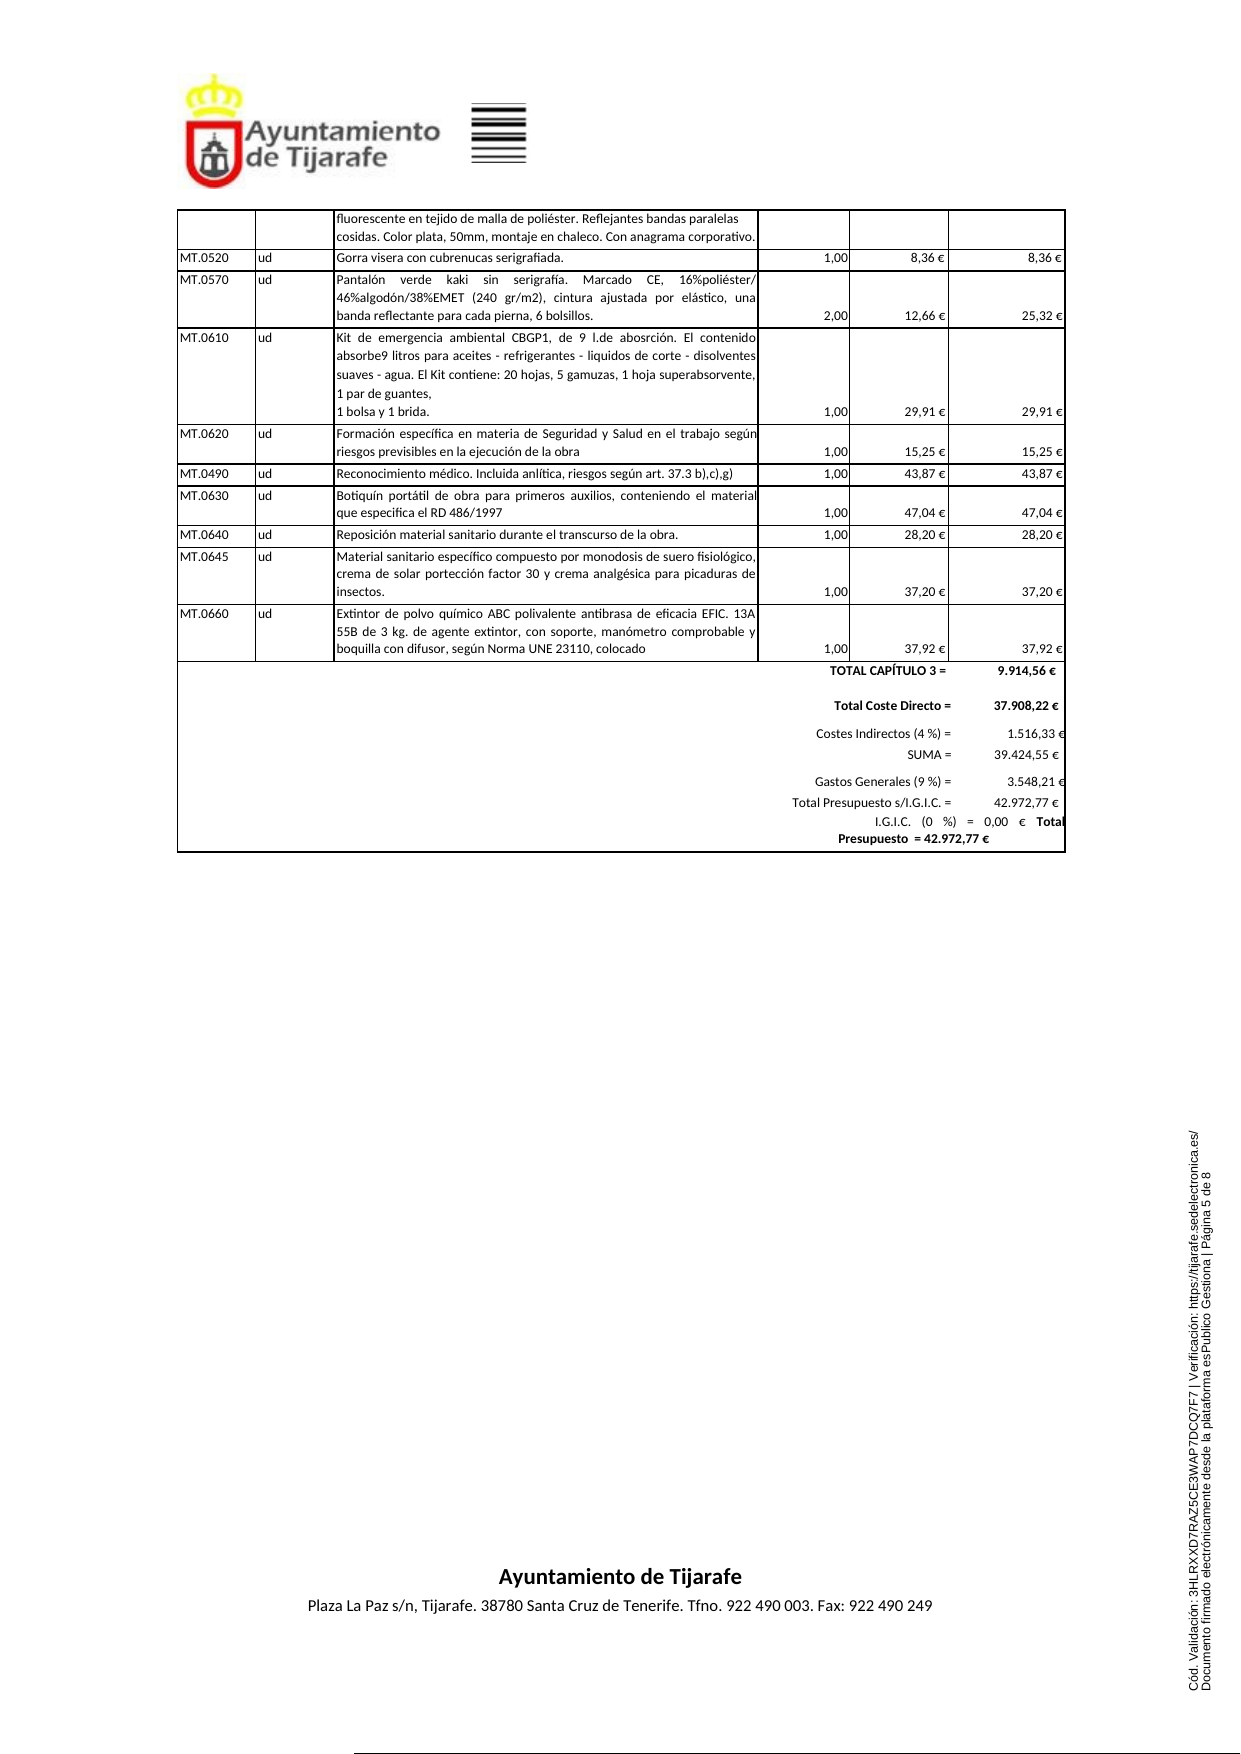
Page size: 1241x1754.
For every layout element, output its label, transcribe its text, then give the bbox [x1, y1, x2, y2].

table_cell Pantalón verde kaki sin serigrafía. Marcado CE, 16%poliéster/ 46%algodón/38%EMET (240 gr/m2), cintura ajustada por elástico, una banda reflectante para cada pierna, 6 bolsillos. [335, 272, 757, 327]
table_cell MT.0645 [178, 548, 255, 603]
table_cell 8,36 € [949, 250, 1064, 270]
table_cell 2,00 [759, 272, 849, 327]
table_cell Reconocimiento médico. Incluida anlítica, riesgos según art. 37.3 b),c),g) [335, 465, 757, 485]
table_cell Gorra visera con cubrenucas serigrafiada. [335, 250, 757, 270]
table_cell ud [256, 329, 333, 424]
table_cell MT.0520 [178, 250, 255, 270]
table_cell [178, 211, 255, 249]
table_cell Material sanitario específico compuesto por monodosis de suero fisiológico, crema de solar portección factor 30 y crema analgésica para picaduras de insectos. [335, 548, 757, 603]
table_cell 1,00 [759, 465, 849, 485]
table_cell 37,92 € [850, 605, 948, 661]
table_cell 37,20 € [850, 548, 948, 603]
table_cell 28,20 € [850, 526, 948, 547]
table_cell [949, 211, 1064, 249]
table_cell Formación específica en materia de Seguridad y Salud en el trabajo según riesgos previsibles en la ejecución de la obra [335, 425, 757, 463]
table_cell 47,04 € [850, 487, 948, 525]
table_cell 1,00 [759, 250, 849, 270]
table_cell [759, 211, 849, 249]
table_cell Kit de emergencia ambiental CBGP1, de 9 l.de abosrción. El contenido absorbe9 litros para aceites - refrigerantes - liquidos de corte - disolventes suaves - agua. El Kit contiene: 20 hojas, 5 gamuzas, 1 hoja superabsorvente, 1 par de guantes, 1 bolsa y 1 brida. [335, 329, 757, 424]
table_cell 1,00 [759, 548, 849, 603]
table_cell 15,25 € [949, 425, 1064, 463]
table_cell 29,91 € [850, 329, 948, 424]
table_cell 37,20 € [949, 548, 1064, 603]
table_cell MT.0570 [178, 272, 255, 327]
table_cell ud [256, 250, 333, 270]
table_cell MT.0640 [178, 526, 255, 547]
table_cell 1,00 [759, 605, 849, 661]
table_cell [850, 211, 948, 249]
table_cell Extintor de polvo químico ABC polivalente antibrasa de eficacia EFIC. 13A 55B de 3 kg. de agente extintor, con soporte, manómetro comprobable y boquilla con difusor, según Norma UNE 23110, colocado [335, 605, 757, 661]
table_cell ud [256, 605, 333, 661]
table_cell MT.0490 [178, 465, 255, 485]
table_cell 47,04 € [949, 487, 1064, 525]
table_cell ud [256, 548, 333, 603]
table_cell 37,92 € [949, 605, 1064, 661]
table_cell 1,00 [759, 526, 849, 547]
table_cell 12,66 € [850, 272, 948, 327]
table_cell Botiquín portátil de obra para primeros auxilios, conteniendo el material que especifica el RD 486/1997 [335, 487, 757, 525]
table_cell 25,32 € [949, 272, 1064, 327]
table_cell MT.0610 [178, 329, 255, 424]
table_cell 29,91 € [949, 329, 1064, 424]
table_cell 1,00 [759, 487, 849, 525]
table_cell [256, 211, 333, 249]
table_cell ud [256, 272, 333, 327]
table_cell 8,36 € [850, 250, 948, 270]
table_cell ud [256, 487, 333, 525]
table_cell MT.0620 [178, 425, 255, 463]
table_cell 1,00 [759, 425, 849, 463]
table_cell 43,87 € [850, 465, 948, 485]
table_cell TOTAL CAPÍTULO 3 = 9.914,56 € Total Coste Directo = 37.908,22 € Costes Indirectos (4 %) = 1.516,33 € SUMA = 39.424,55 € Gastos Generales (9 %) = 3.548,21 € Total Presupuesto s/I.G.I.C. = 42.972,77 € I.G.I.C. (0 %) = 0,00 € Total Presupuesto = 42.972,77 € [334, 662, 1064, 851]
table_cell ud [256, 526, 333, 547]
table_cell 43,87 € [949, 465, 1064, 485]
table_cell 15,25 € [850, 425, 948, 463]
table_cell 1,00 [759, 329, 849, 424]
table_cell fluorescente en tejido de malla de poliéster. Reflejantes bandas paralelas cosidas. Color plata, 50mm, montaje en chaleco. Con anagrama corporativo. [335, 211, 757, 249]
table_cell MT.0660 [178, 605, 255, 661]
table_cell ud [256, 465, 333, 485]
table_cell [178, 662, 334, 851]
table_cell 28,20 € [949, 526, 1064, 547]
table_cell Reposición material sanitario durante el transcurso de la obra. [335, 526, 757, 547]
table_cell ud [256, 425, 333, 463]
table_cell MT.0630 [178, 487, 255, 525]
